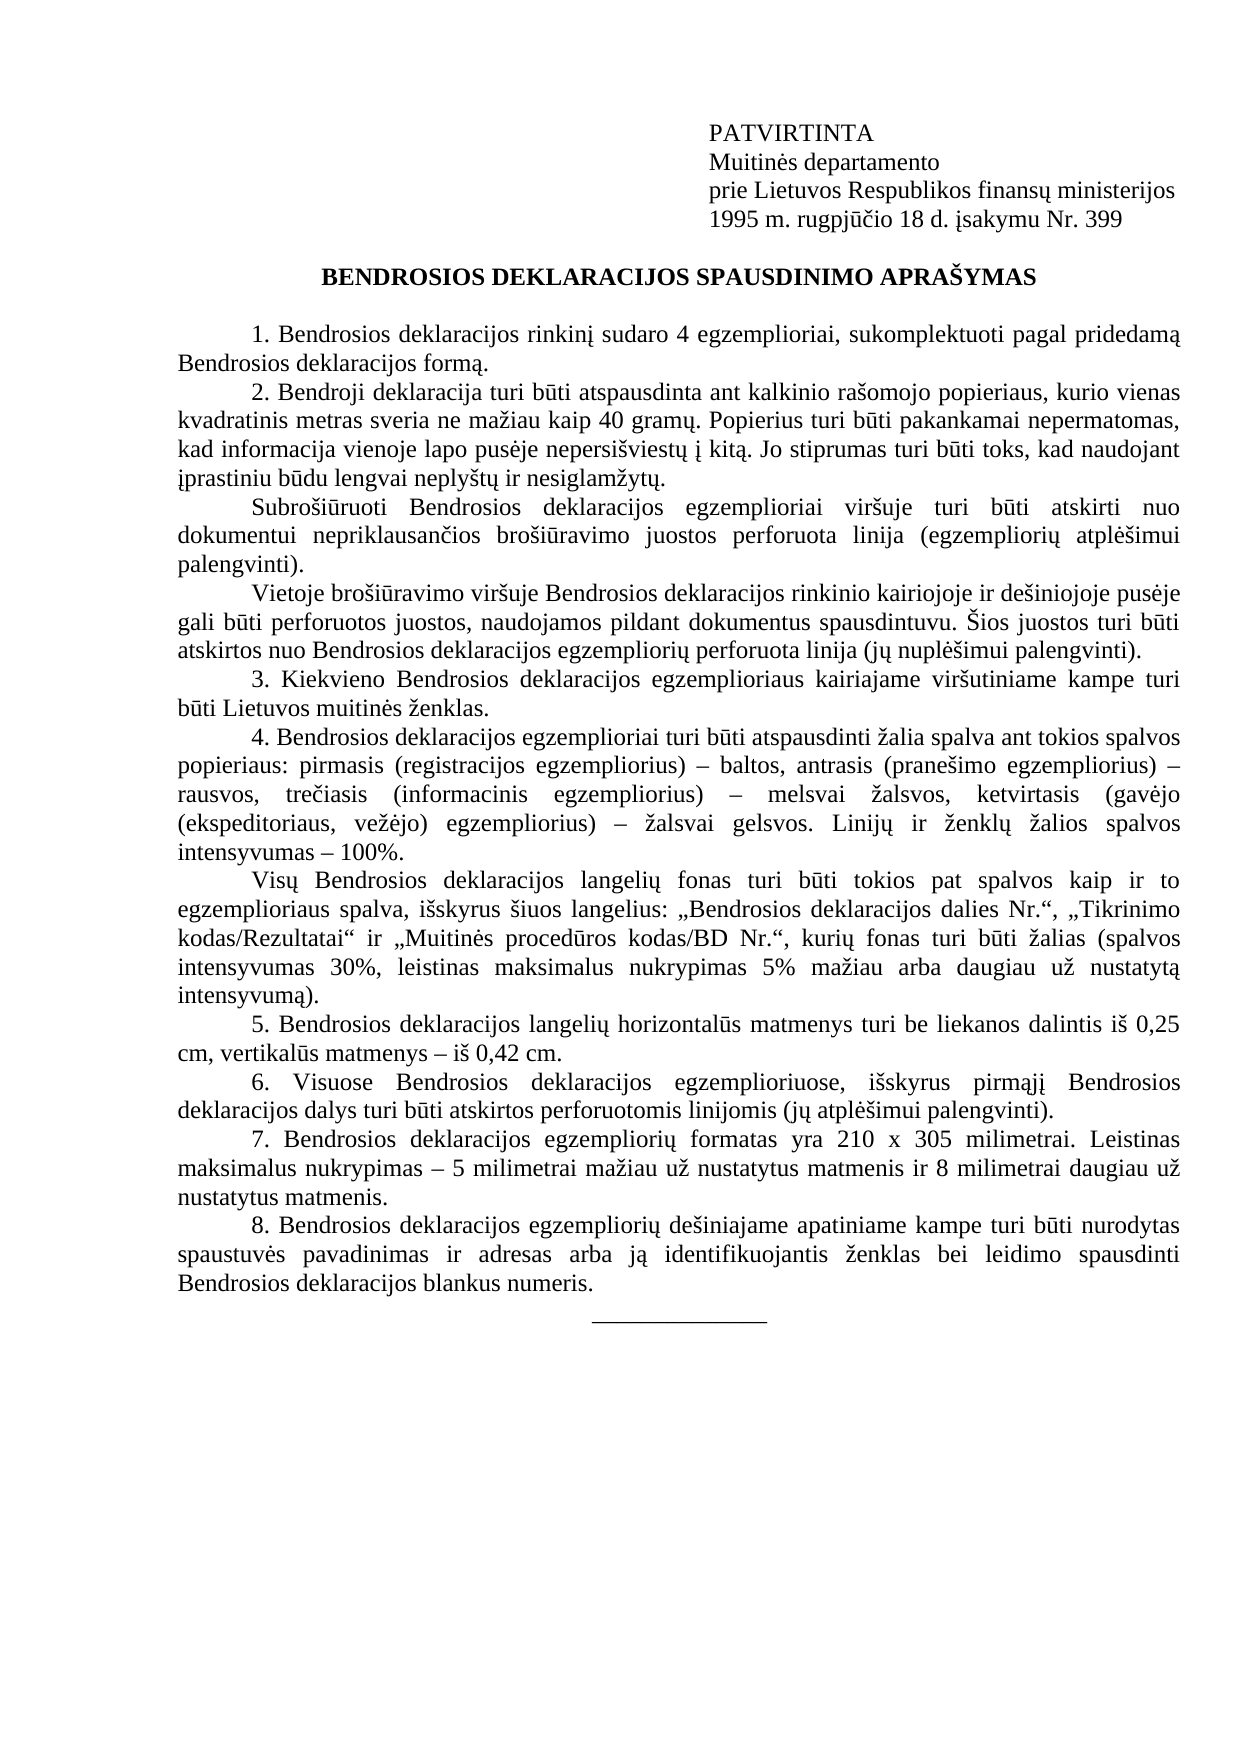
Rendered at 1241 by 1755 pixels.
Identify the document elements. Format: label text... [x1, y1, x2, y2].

text 3. Kiekvieno Bendrosios deklaracijos egzemplioriaus kairiajame viršutiniame kampe turi būti Lietuvos muitinės ženklas. [177, 664, 1181, 722]
text prie Lietuvos Respublikos finansų ministerijos [177, 176, 1181, 204]
text PATVIRTINTA [709, 118, 1181, 147]
text 1. Bendrosios deklaracijos rinkinį sudaro 4 egzemplioriai, sukomplektuoti pagal pridedamą Bendrosios deklaracijos formą. [177, 319, 1181, 377]
text 7. Bendrosios deklaracijos egzempliorių formatas yra 210 x 305 milimetrai. Leistinas maksimalus nukrypimas – 5 milimetrai mažiau už nustatytus matmenis ir 8 milimetrai daugiau už nustatytus matmenis. [177, 1124, 1181, 1211]
text 4. Bendrosios deklaracijos egzemplioriai turi būti atspausdinti žalia spalva ant tokios spalvos popieriaus: pirmasis (registracijos egzempliorius) – baltos, antrasis (pranešimo egzempliorius) – rausvos, trečiasis (informacinis egzempliorius) – melsvai žalsvos, ketvirtasis (gavėjo (ekspeditoriaus, vežėjo) egzempliorius) – žalsvai gelsvos. Linijų ir ženklų žalios spalvos intensyvumas – 100%. [177, 722, 1181, 866]
text 5. Bendrosios deklaracijos langelių horizontalūs matmenys turi be liekanos dalintis iš 0,25 cm, vertikalūs matmenys – iš 0,42 cm. [177, 1009, 1181, 1067]
text Muitinės departamento [177, 147, 1181, 176]
text ______________ [177, 1297, 1181, 1326]
text 2. Bendroji deklaracija turi būti atspausdinta ant kalkinio rašomojo popieriaus, kurio vienas kvadratinis metras sveria ne mažiau kaip 40 gramų. Popierius turi būti pakankamai nepermatomas, kad informacija vienoje lapo pusėje nepersišviestų į kitą. Jo stiprumas turi būti toks, kad naudojant įprastiniu būdu lengvai neplyštų ir nesiglamžytų. [177, 377, 1181, 492]
text Visų Bendrosios deklaracijos langelių fonas turi būti tokios pat spalvos kaip ir to egzemplioriaus spalva, išskyrus šiuos langelius: „Bendrosios deklaracijos dalies Nr.“, „Tikrinimo kodas/Rezultatai“ ir „Muitinės procedūros kodas/BD Nr.“, kurių fonas turi būti žalias (spalvos intensyvumas 30%, leistinas maksimalus nukrypimas 5% mažiau arba daugiau už nustatytą intensyvumą). [177, 866, 1181, 1009]
text Subrošiūruoti Bendrosios deklaracijos egzemplioriai viršuje turi būti atskirti nuo dokumentui nepriklausančios brošiūravimo juostos perforuota linija (egzempliorių atplėšimui palengvinti). [177, 492, 1181, 578]
text 6. Visuose Bendrosios deklaracijos egzemplioriuose, išskyrus pirmąjį Bendrosios deklaracijos dalys turi būti atskirtos perforuotomis linijomis (jų atplėšimui palengvinti). [177, 1067, 1181, 1124]
text 1995 m. rugpjūčio 18 d. įsakymu Nr. 399 [177, 204, 1181, 233]
text Vietoje brošiūravimo viršuje Bendrosios deklaracijos rinkinio kairiojoje ir dešiniojoje pusėje gali būti perforuotos juostos, naudojamos pildant dokumentus spausdintuvu. Šios juostos turi būti atskirtos nuo Bendrosios deklaracijos egzempliorių perforuota linija (jų nuplėšimui palengvinti). [177, 578, 1181, 664]
text 8. Bendrosios deklaracijos egzempliorių dešiniajame apatiniame kampe turi būti nurodytas spaustuvės pavadinimas ir adresas arba ją identifikuojantis ženklas bei leidimo spausdinti Bendrosios deklaracijos blankus numeris. [177, 1211, 1181, 1297]
text BENDROSIOS DEKLARACIJOS SPAUSDINIMO APRAŠYMAS [177, 262, 1181, 291]
